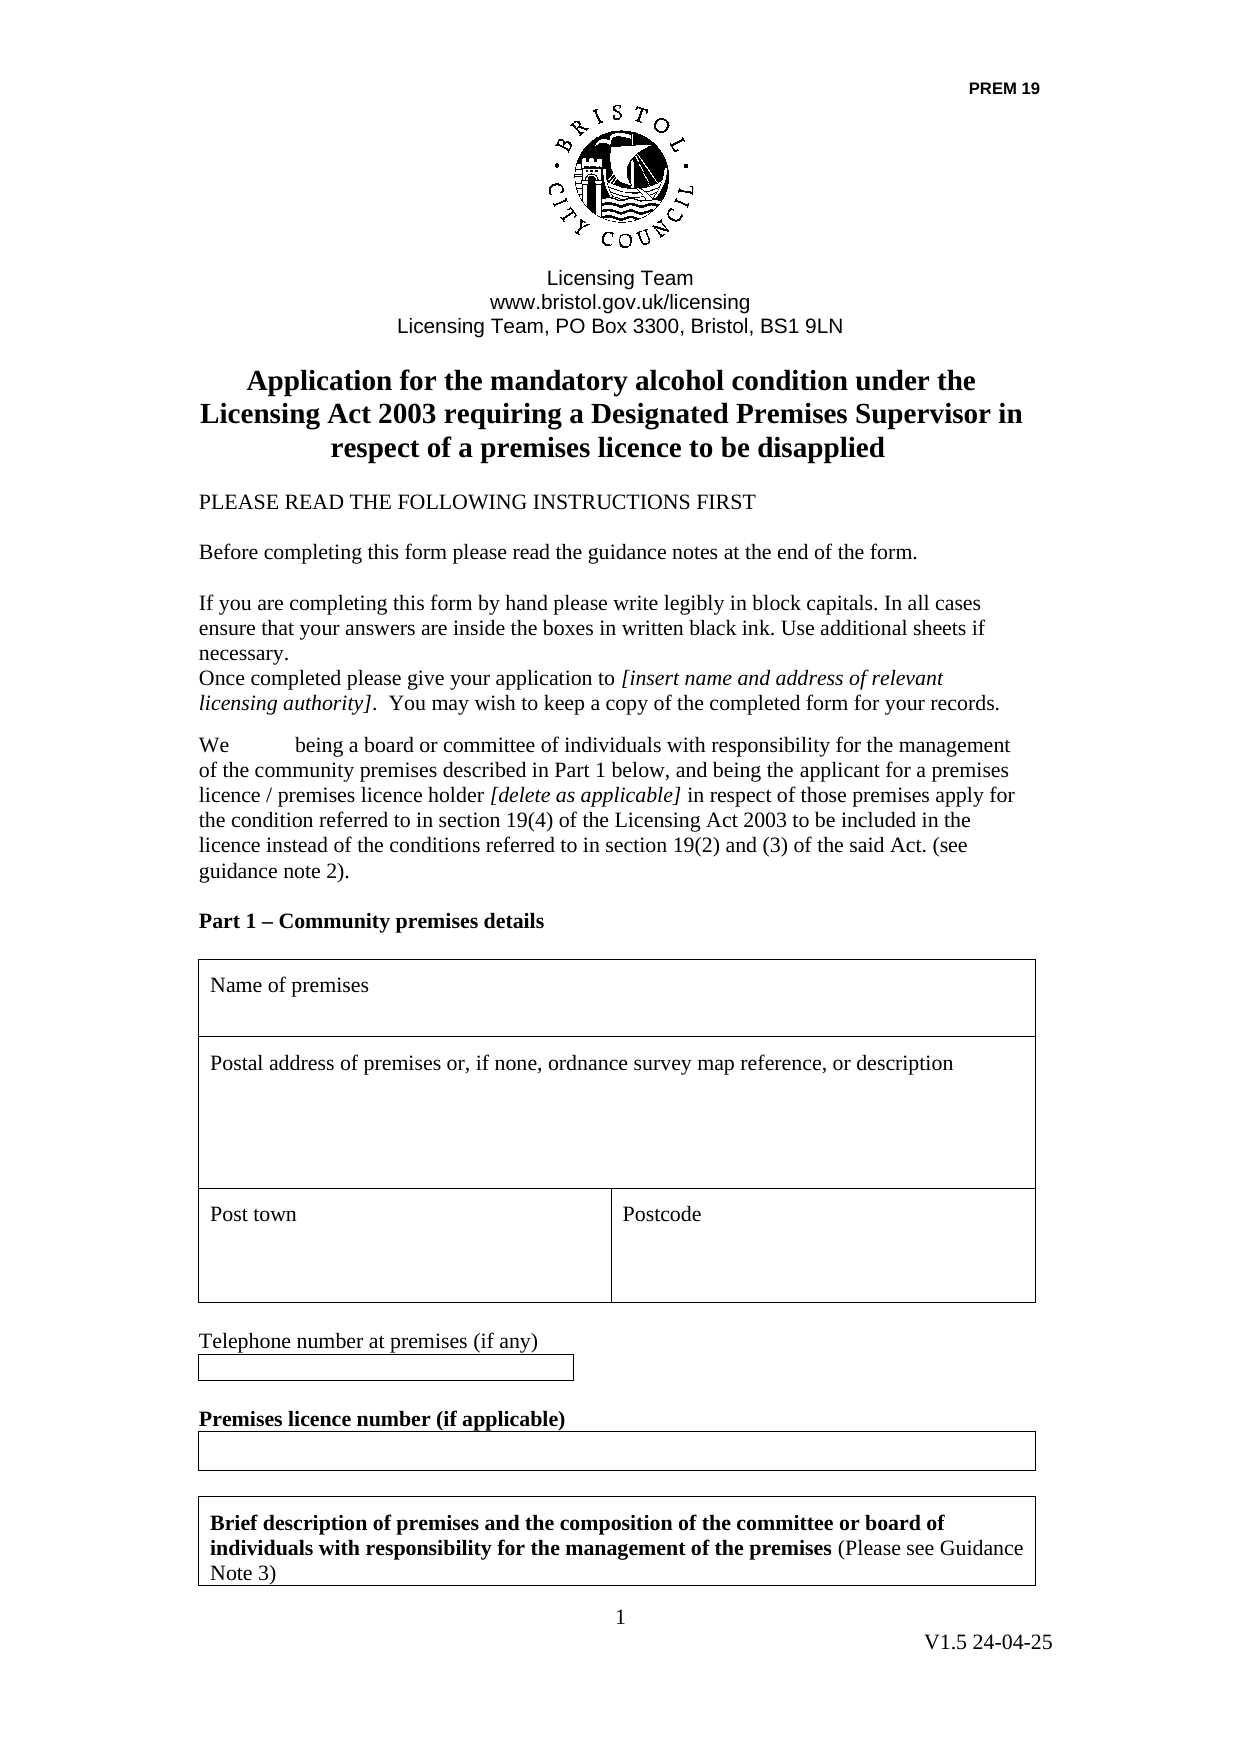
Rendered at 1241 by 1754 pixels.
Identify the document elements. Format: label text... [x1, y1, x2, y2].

table_cell [694, 101, 1040, 248]
table_cell Licensing Team www.bristol.gov.uk/licensing Licensing Team, PO Box 3300, Bristol, BS1 9LN [188, 266, 1053, 338]
table_header [199, 1355, 573, 1380]
table_cell PLEASE READ THE FOLLOWING INSTRUCTIONS FIRST Before completing this form please read the guidance notes at the end of the form. If you are completing this form by hand please write legibly in block capitals. In all cases ensure that your answers are inside the boxes in written black ink. Use additional sheets if necessary. [188, 489, 1035, 665]
table_header [199, 1432, 1035, 1470]
table_cell Post town [199, 1189, 611, 1302]
table_header Once completed please give your application to [insert name and address of relevant licensing authority]. You may wish to keep a copy of the completed form for your records. [188, 665, 1035, 732]
table_header [1041, 74, 1053, 100]
table_cell Postcode [612, 1189, 1035, 1302]
table_header Name of premises [199, 960, 1035, 1036]
table_header Brief description of premises and the composition of the committee or board of individuals with responsibility for the management of the premises (Please see Guidance Note 3) [199, 1497, 1035, 1585]
table_header [188, 74, 199, 100]
table_header PREM 19 [200, 75, 1040, 98]
table_cell Postal address of premises or, if none, ordnance survey map reference, or description [199, 1037, 1035, 1188]
table_cell [200, 101, 546, 248]
table_cell [188, 100, 1053, 266]
table_header We being a board or committee of individuals with responsibility for the management of the community premises described in Part 1 below, and being the applicant for a premises licence / premises licence holder [delete as applicable] in respect of those premises apply for the condition referred to in section 19(4) of the Licensing Act 2003 to be included in the licence instead of the conditions referred to in section 19(2) and (3) of the said Act. (see guidance note 2). Part 1 – Community premises details Telephone number at premises (if any) Premises licence number (if applicable) [188, 732, 1035, 1586]
table_header Application for the mandatory alcohol condition under the Licensing Act 2003 requiring a Designated Premises Supervisor in respect of a premises licence to be disapplied [188, 363, 1035, 489]
